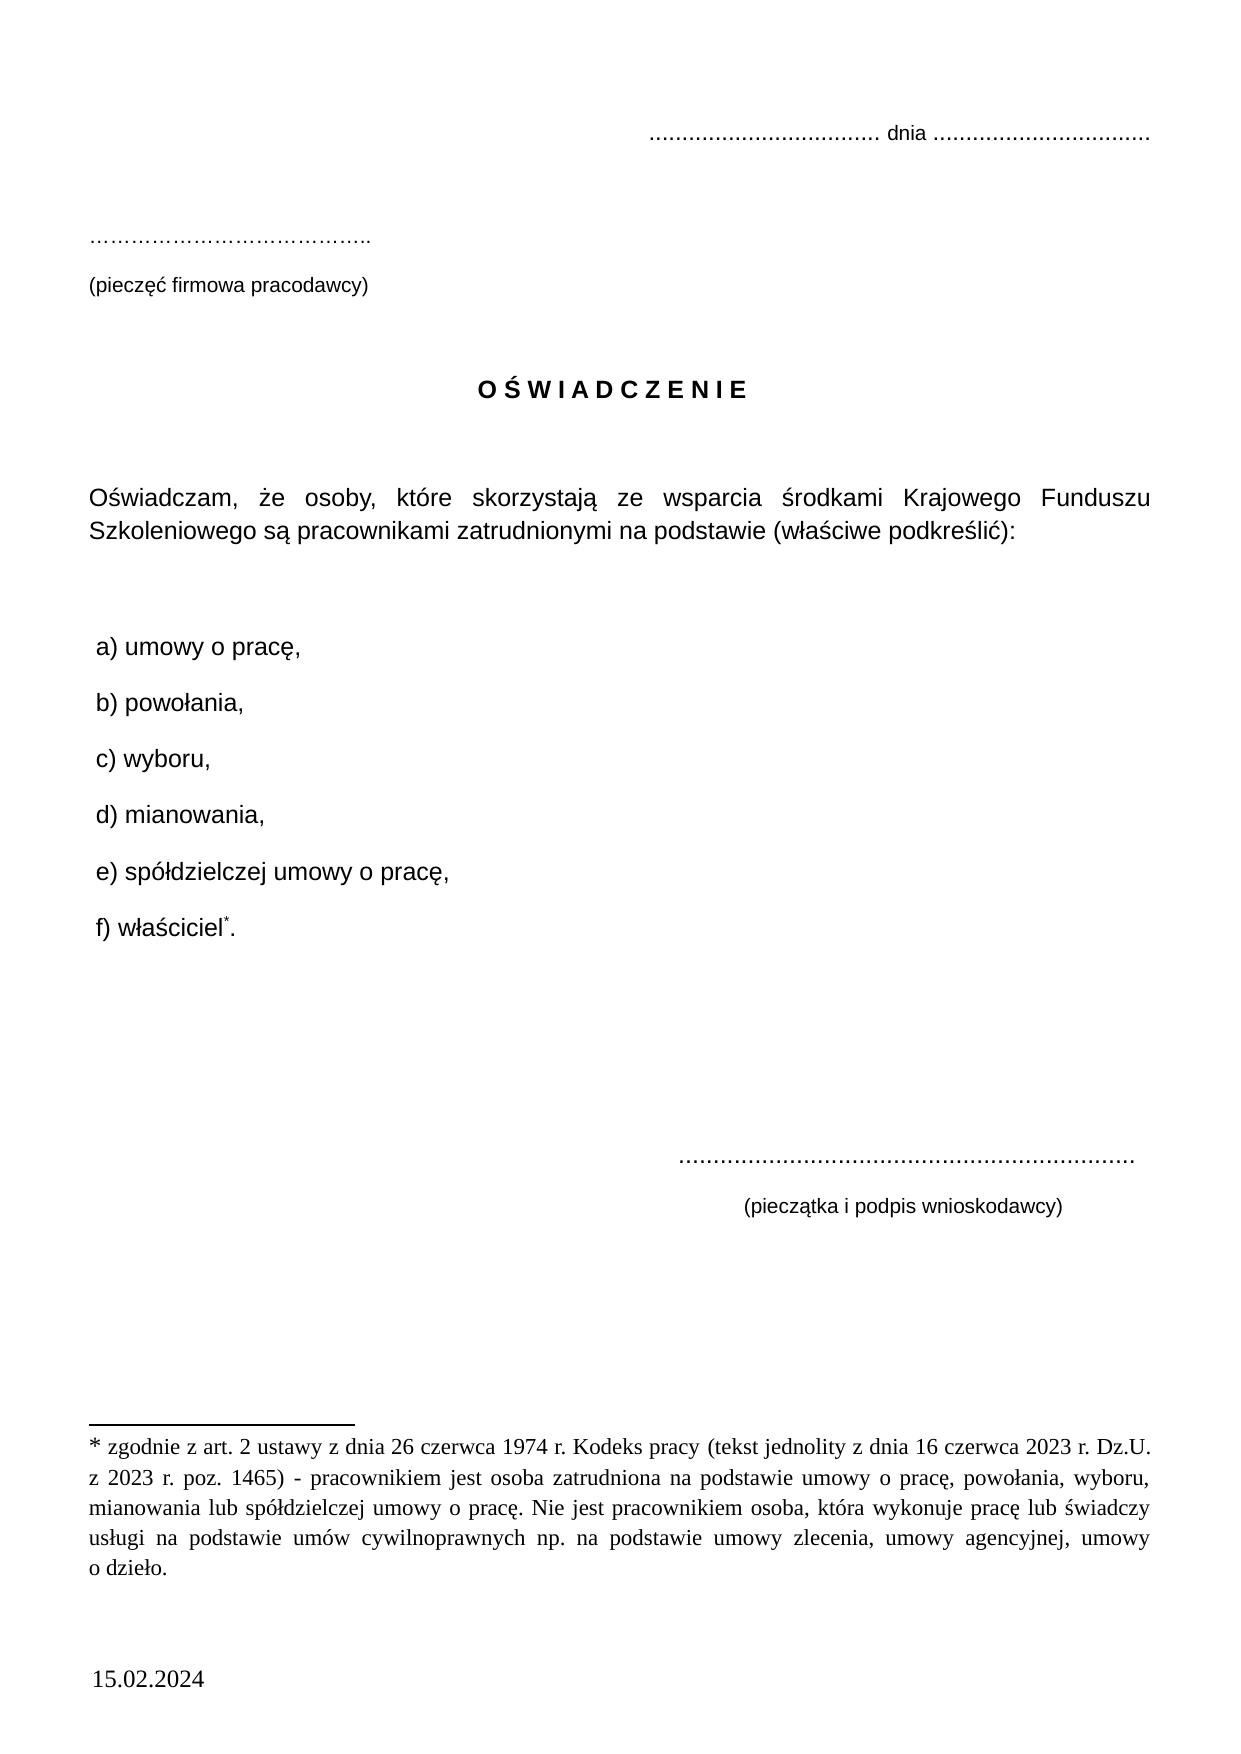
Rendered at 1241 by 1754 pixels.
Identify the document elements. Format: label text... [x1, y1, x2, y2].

text ................................... dnia ................................. [89, 118, 1152, 146]
text Oświadczam, że osoby, które skorzystają ze wsparcia środkami Krajowego Funduszu Szkoleniowego są pracownikami zatrudnionymi na podstawie (właściwe podkreślić): [89, 483, 1152, 544]
text a) umowy o pracę, [89, 632, 1152, 660]
text d) mianowania, [89, 800, 1152, 829]
text (pieczątka i podpis wnioskodawcy) [89, 1194, 1152, 1218]
text ………………………………….. [89, 224, 1152, 248]
text e) spółdzielczej umowy o pracę, [89, 857, 1152, 885]
text .................................................................. [89, 1141, 1152, 1169]
text b) powołania, [89, 688, 1152, 717]
text f) właściciel. [89, 913, 1152, 942]
text O Ś W I A D C Z E N I E [89, 375, 1152, 404]
text (pieczęć firmowa pracodawcy) [89, 273, 1152, 297]
text c) wyboru, [89, 744, 1152, 773]
text zgodnie z art. 2 ustawy z dnia 26 czerwca 1974 r. Kodeks pracy (tekst jednolity z dnia 16 czerwca 2023 r. Dz.U. z 2023 r. poz. 1465) - pracownikiem jest osoba zatrudniona na podstawie umowy o pracę, powołania, wyboru, mianowania lub spółdzielczej umowy o pracę. Nie jest pracownikiem osoba, która wykonuje pracę lub świadczy usługi na podstawie umów cywilnoprawnych np. na podstawie umowy zlecenia, umowy agencyjnej, umowy o dzieło. [89, 1431, 1152, 1581]
